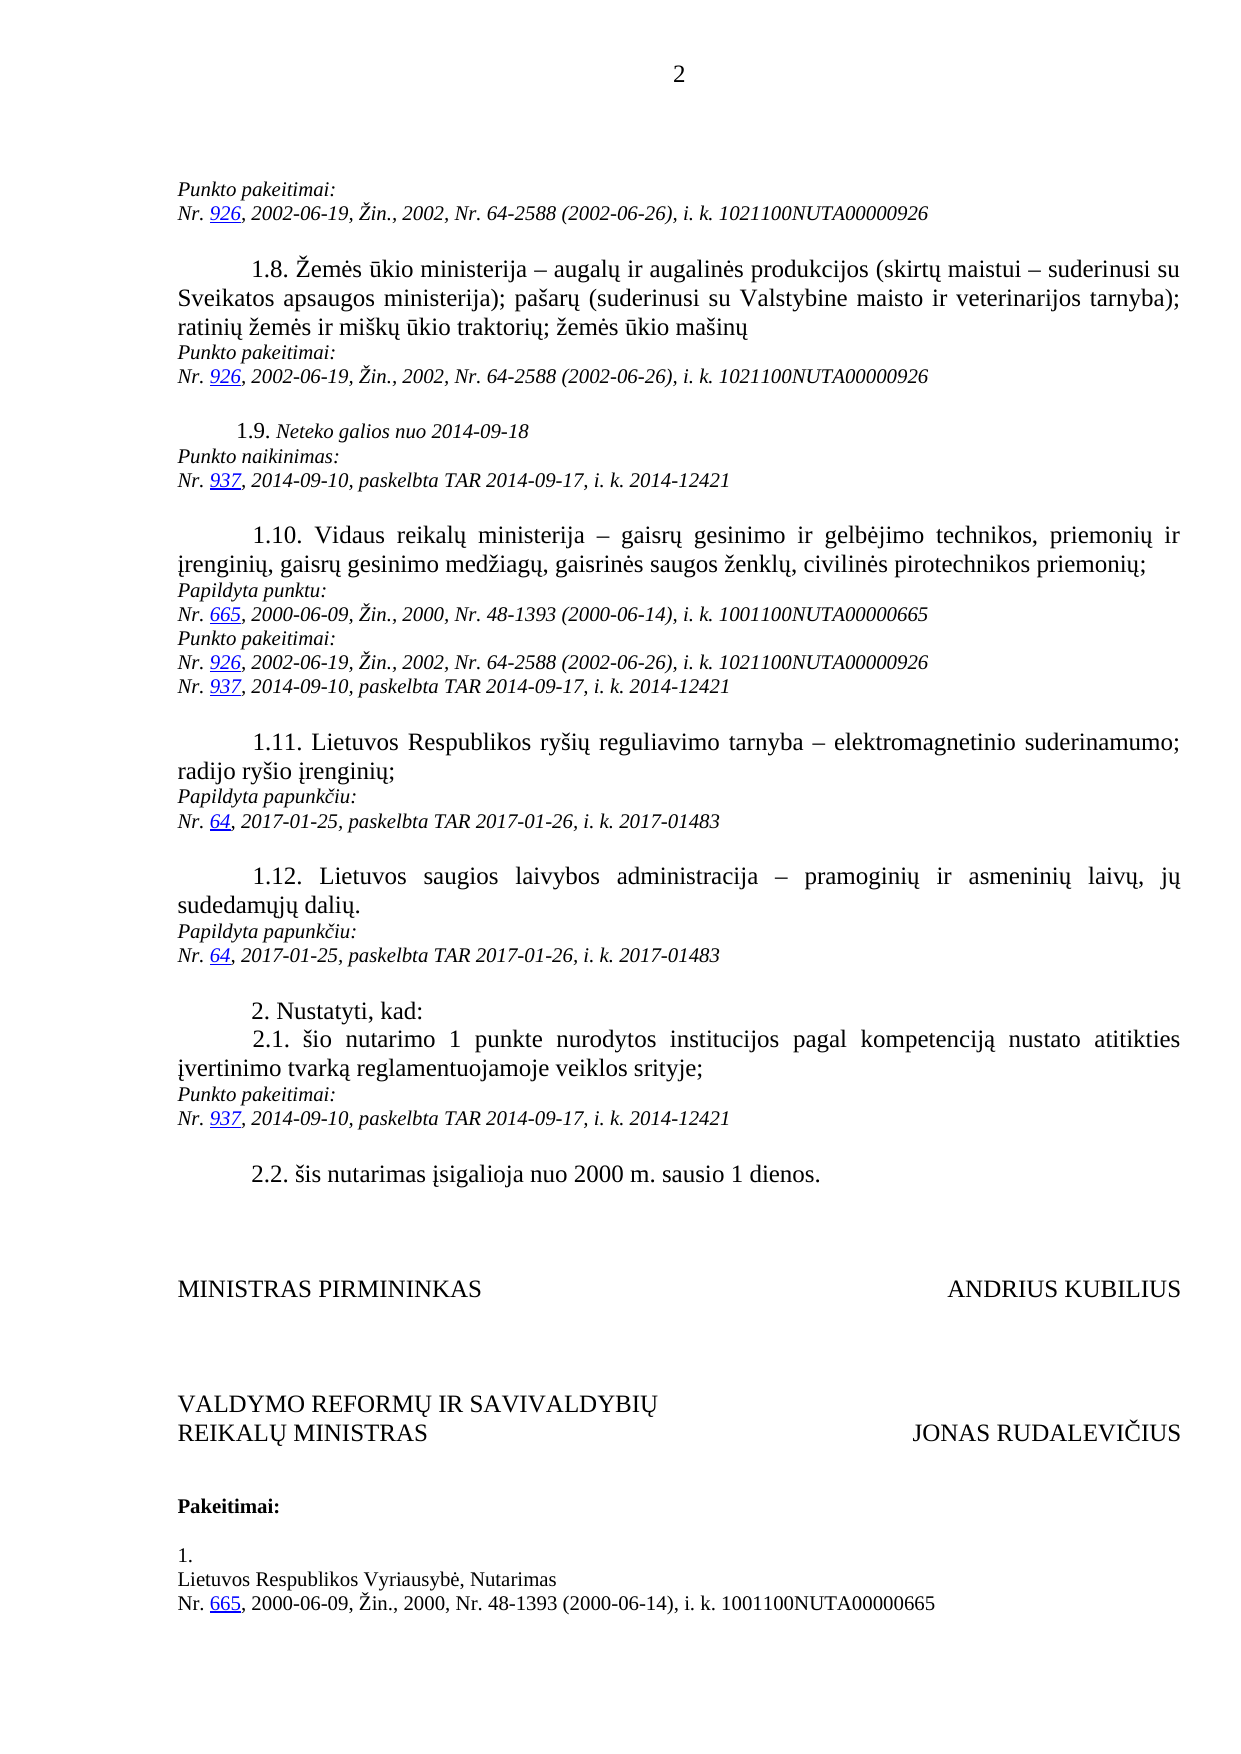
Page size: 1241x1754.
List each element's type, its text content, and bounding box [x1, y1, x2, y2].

text reikalų ministras Jonas Rudalevičius [177, 1418, 1181, 1446]
text 1.8. Žemės ūkio ministerija – augalų ir augalinės produkcijos (skirtų maistui – suderinusi su Sveikatos apsaugos ministerija); pašarų (suderinusi su Valstybine maisto ir veterinarijos tarnyba); ratinių žemės ir miškų ūkio traktorių; žemės ūkio mašinų [177, 254, 1181, 340]
text Punkto pakeitimai: [177, 177, 1181, 201]
text Nr. 665, 2000-06-09, Žin., 2000, Nr. 48-1393 (2000-06-14), i. k. 1001100NUTA00000665 [177, 602, 1181, 626]
text 2.1. šio nutarimo 1 punkte nurodytos institucijos pagal kompetenciją nustato atitikties įvertinimo tvarką reglamentuojamoje veiklos srityje; [177, 1024, 1181, 1082]
text Papildyta punktu: [177, 578, 1181, 602]
text Nr. 665, 2000-06-09, Žin., 2000, Nr. 48-1393 (2000-06-14), i. k. 1001100NUTA00000665 [177, 1591, 1181, 1615]
text 2. Nustatyti, kad: [177, 996, 1181, 1024]
text 1.9. Neteko galios nuo 2014-09-18 [177, 417, 1181, 443]
text 1.12. Lietuvos saugios laivybos administracija – pramoginių ir asmeninių laivų, jų sudedamųjų dalių. [177, 861, 1181, 919]
text Nr. 937, 2014-09-10, paskelbta TAR 2014-09-17, i. k. 2014-12421 [177, 674, 1181, 698]
text Lietuvos Respublikos Vyriausybė, Nutarimas [177, 1567, 1181, 1591]
text Valdymo reformų ir savivaldybių [177, 1389, 1181, 1418]
text 1. [177, 1543, 1181, 1567]
text Pakeitimai: [177, 1494, 1181, 1518]
text Papildyta papunkčiu: [177, 919, 1181, 943]
text Ministras Pirmininkas Andrius Kubilius [177, 1274, 1181, 1303]
text 1.10. Vidaus reikalų ministerija – gaisrų gesinimo ir gelbėjimo technikos, priemonių ir įrenginių, gaisrų gesinimo medžiagų, gaisrinės saugos ženklų, civilinės pirotechnikos priemonių; [177, 520, 1181, 578]
text Nr. 926, 2002-06-19, Žin., 2002, Nr. 64-2588 (2002-06-26), i. k. 1021100NUTA00000926 [177, 201, 1181, 225]
text Punkto naikinimas: [177, 443, 1181, 468]
text Nr. 937, 2014-09-10, paskelbta TAR 2014-09-17, i. k. 2014-12421 [177, 468, 1181, 492]
text Nr. 64, 2017-01-25, paskelbta TAR 2017-01-26, i. k. 2017-01483 [177, 943, 1181, 967]
text 2.2. šis nutarimas įsigalioja nuo 2000 m. sausio 1 dienos. [177, 1159, 1181, 1188]
text Nr. 937, 2014-09-10, paskelbta TAR 2014-09-17, i. k. 2014-12421 [177, 1106, 1181, 1130]
text Nr. 926, 2002-06-19, Žin., 2002, Nr. 64-2588 (2002-06-26), i. k. 1021100NUTA00000926 [177, 650, 1181, 674]
text Papildyta papunkčiu: [177, 784, 1181, 808]
text Punkto pakeitimai: [177, 626, 1181, 650]
text Nr. 926, 2002-06-19, Žin., 2002, Nr. 64-2588 (2002-06-26), i. k. 1021100NUTA00000926 [177, 364, 1181, 388]
text Punkto pakeitimai: [177, 340, 1181, 364]
text Punkto pakeitimai: [177, 1082, 1181, 1106]
text Nr. 64, 2017-01-25, paskelbta TAR 2017-01-26, i. k. 2017-01483 [177, 808, 1181, 833]
text 1.11. Lietuvos Respublikos ryšių reguliavimo tarnyba – elektromagnetinio suderinamumo; radijo ryšio įrenginių; [177, 727, 1181, 784]
